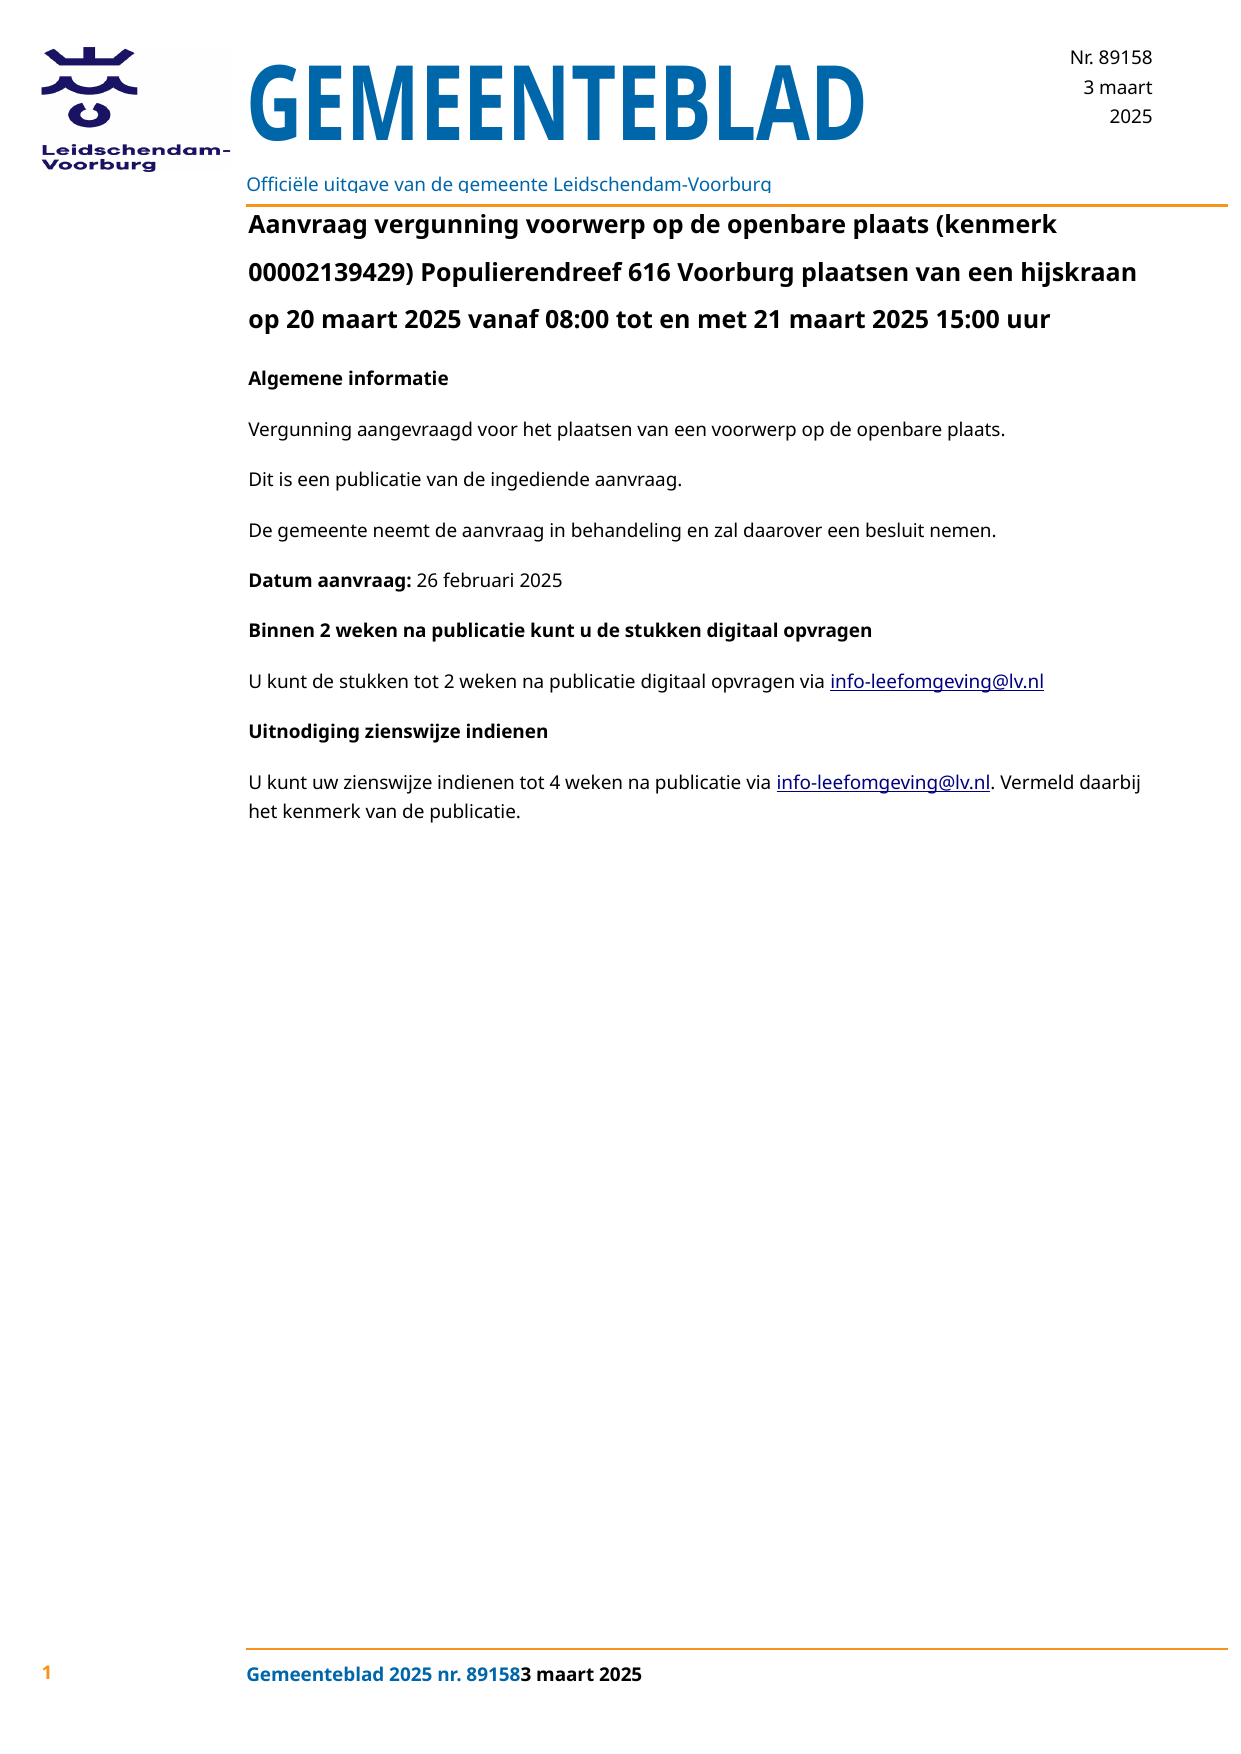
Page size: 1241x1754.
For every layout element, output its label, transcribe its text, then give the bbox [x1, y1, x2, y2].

text Binnen 2 weken na publicatie kunt u de stukken digitaal opvragen [248, 618, 1152, 643]
text U kunt de stukken tot 2 weken na publicatie digitaal opvragen via info-leefomgeving@lv.nl [248, 668, 1152, 694]
picture [41, 47, 231, 172]
text De gemeente neemt de aanvraag in behandeling en zal daarover een besluit nemen. [248, 517, 1152, 542]
text Dit is een publicatie van de ingediende aanvraag. [248, 466, 1152, 492]
text U kunt uw zienswijze indienen tot 4 weken na publicatie via info-leefomgeving@lv.nl. Vermeld daarbij het kenmerk van de publicatie. [248, 769, 1152, 824]
text Datum aanvraag: 26 februari 2025 [248, 567, 1152, 593]
text Aanvraag vergunning voorwerp op de openbare plaats (kenmerk 00002139429) Populierendreef 616 Voorburg plaatsen van een hijskraan op 20 maart 2025 vanaf 08:00 tot en met 21 maart 2025 15:00 uur [248, 207, 1152, 336]
text Vergunning aangevraagd voor het plaatsen van een voorwerp op de openbare plaats. [248, 416, 1152, 442]
text Uitnodiging zienswijze indienen [248, 718, 1152, 744]
text Algemene informatie [248, 366, 1152, 391]
